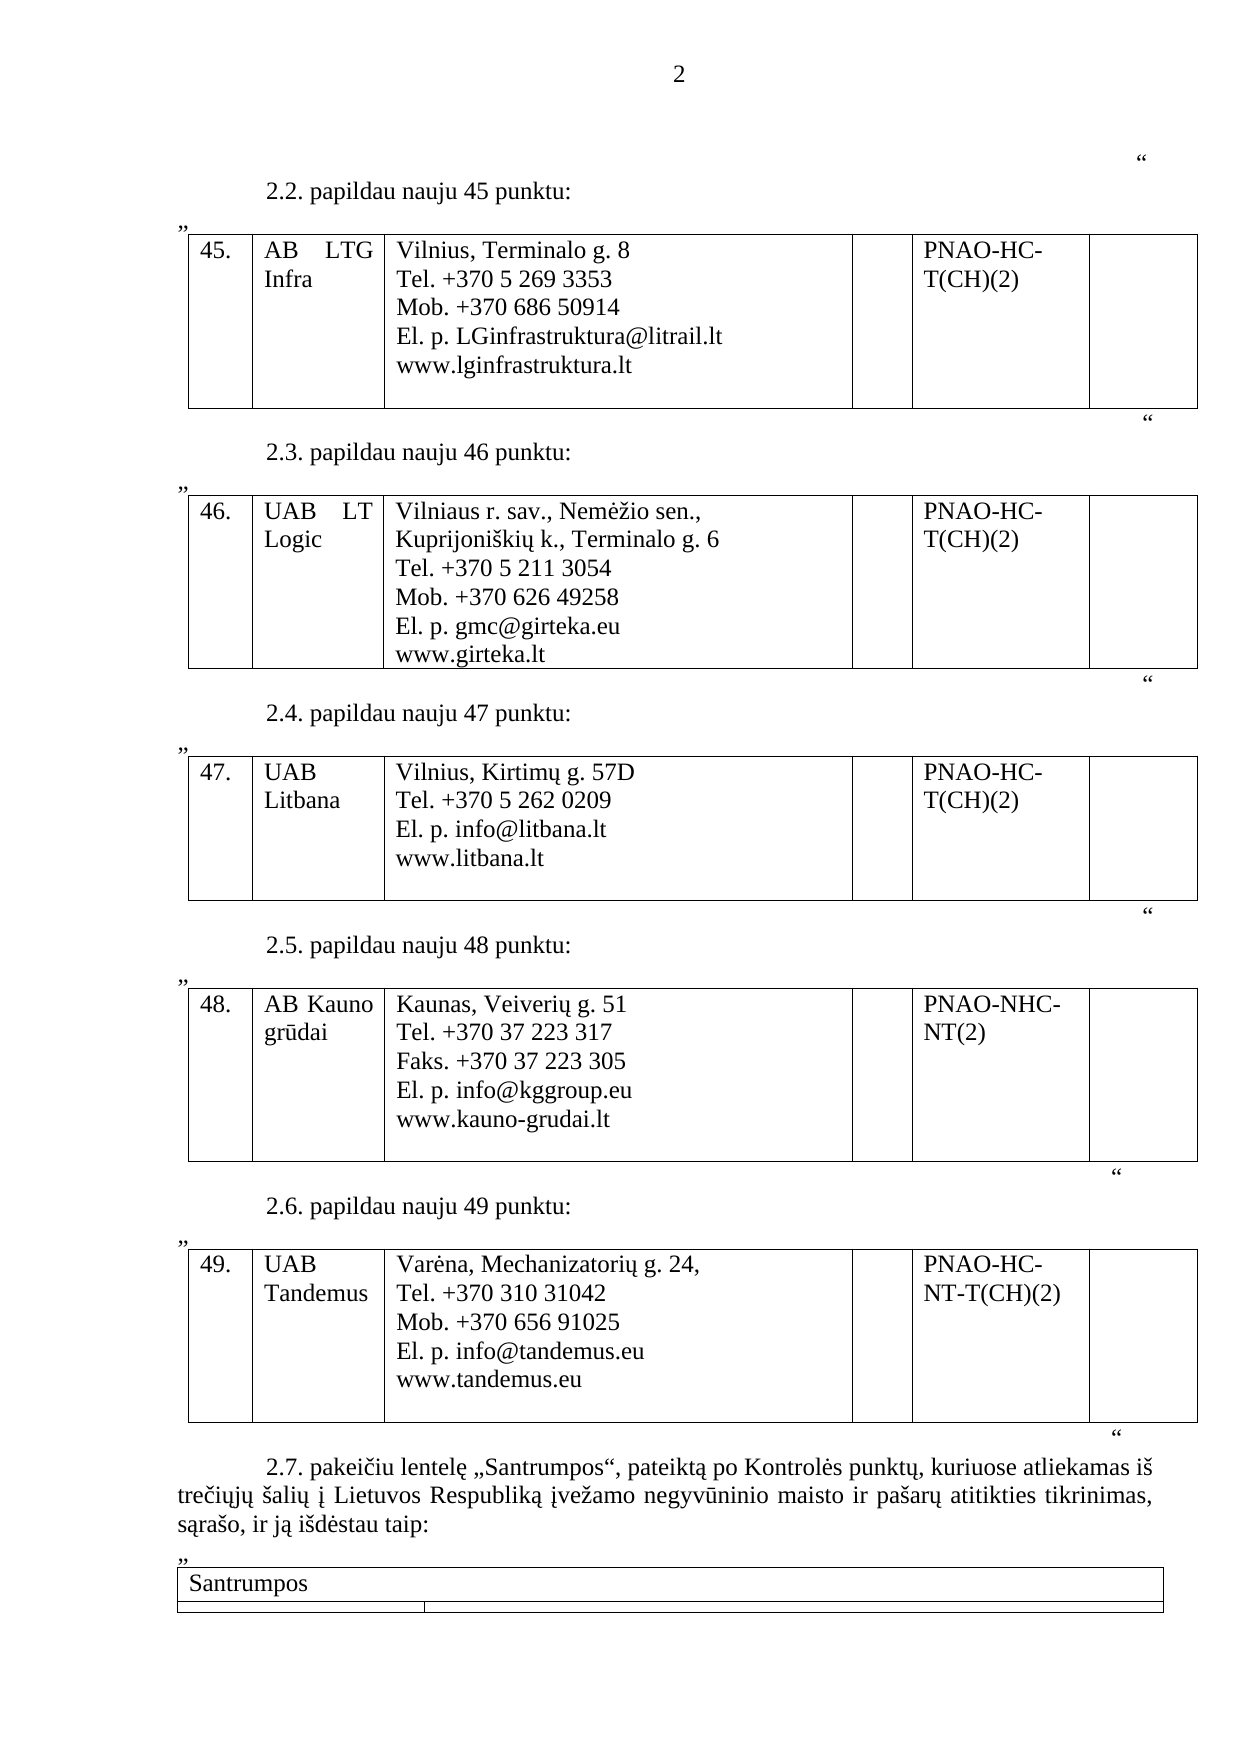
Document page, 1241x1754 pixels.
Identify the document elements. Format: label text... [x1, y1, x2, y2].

table_header PNAO-HC-T(CH)(2) [913, 235, 1089, 407]
table_header [1090, 496, 1197, 668]
table_header [853, 757, 912, 900]
table_header [853, 235, 912, 407]
table_header Vilnius, Terminalo g. 8 Tel. +370 5 269 3353 Mob. +370 686 50914 El. p. LGinfrastruktura@litrail.lt www.lginfrastruktura.lt [385, 235, 852, 407]
text „ [177, 1220, 1153, 1248]
text „ [177, 959, 1153, 988]
text 2.3. papildau nauju 46 punktu: [177, 437, 1181, 466]
text 2.6. papildau nauju 49 punktu: [177, 1191, 1181, 1220]
table_header [853, 989, 912, 1161]
table_header 46. [189, 496, 252, 668]
table_cell [425, 1602, 1163, 1612]
table_header 45. [189, 235, 252, 407]
table_header PNAO-HC- NT-T(CH)(2) [913, 1250, 1089, 1422]
text “ [303, 409, 1153, 437]
table_header [1090, 757, 1197, 900]
table_header Kaunas, Veiverių g. 51 Tel. +370 37 223 317 Faks. +370 37 223 305 El. p. info@kggroup.eu www.kauno-grudai.lt [385, 989, 852, 1161]
table_header AB LTG Infra [253, 235, 384, 407]
table_header 47. [189, 757, 252, 900]
table_header [853, 1250, 912, 1422]
table_header UAB Tandemus [253, 1250, 384, 1422]
text „ [177, 205, 1153, 234]
text “ [303, 901, 1153, 930]
table_header [1090, 989, 1197, 1161]
table_header Santrumpos [178, 1568, 1163, 1601]
table_header [1090, 1250, 1197, 1422]
table_header 48. [189, 989, 252, 1161]
text „ [177, 1538, 1153, 1567]
table_header Vilniaus r. sav., Nemėžio sen., Kuprijoniškių k., Terminalo g. 6 Tel. +370 5 211 3054 Mob. +370 626 49258 El. p. gmc@girteka.eu www.girteka.lt [384, 496, 852, 668]
text “ [177, 148, 1153, 176]
text 2.4. papildau nauju 47 punktu: [177, 698, 1181, 727]
table_header PNAO-HC-T(CH)(2) [913, 757, 1089, 900]
table_header UAB LT Logic [253, 496, 383, 668]
text 2.5. papildau nauju 48 punktu: [177, 930, 1181, 959]
table_header PNAO-HC-T(CH)(2) [913, 496, 1089, 668]
text „ [177, 727, 1153, 756]
table_header Varėna, Mechanizatorių g. 24, Tel. +370 310 31042 Mob. +370 656 91025 El. p. info@tandemus.eu www.tandemus.eu [385, 1250, 852, 1422]
table_cell [178, 1602, 424, 1612]
text “ [177, 1162, 1153, 1191]
table_header 49. [189, 1250, 252, 1422]
table_header [1090, 235, 1197, 407]
table_header Vilnius, Kirtimų g. 57D Tel. +370 5 262 0209 El. p. info@litbana.lt www.litbana.lt [385, 757, 852, 900]
text “ [303, 669, 1153, 698]
table_header UAB Litbana [253, 757, 384, 900]
text “ [177, 1423, 1153, 1452]
text 2.7. pakeičiu lentelę „Santrumpos“, pateiktą po Kontrolės punktų, kuriuose atliekamas iš trečiųjų šalių į Lietuvos Respubliką įvežamo negyvūninio maisto ir pašarų atitikties tikrinimas, sąrašo, ir ją išdėstau taip: [177, 1452, 1153, 1538]
text „ [177, 466, 1153, 495]
text 2.2. papildau nauju 45 punktu: [177, 176, 1181, 205]
table_header PNAO-NHC-NT(2) [913, 989, 1089, 1161]
table_header [853, 496, 912, 668]
table_header AB Kauno grūdai [253, 989, 384, 1161]
